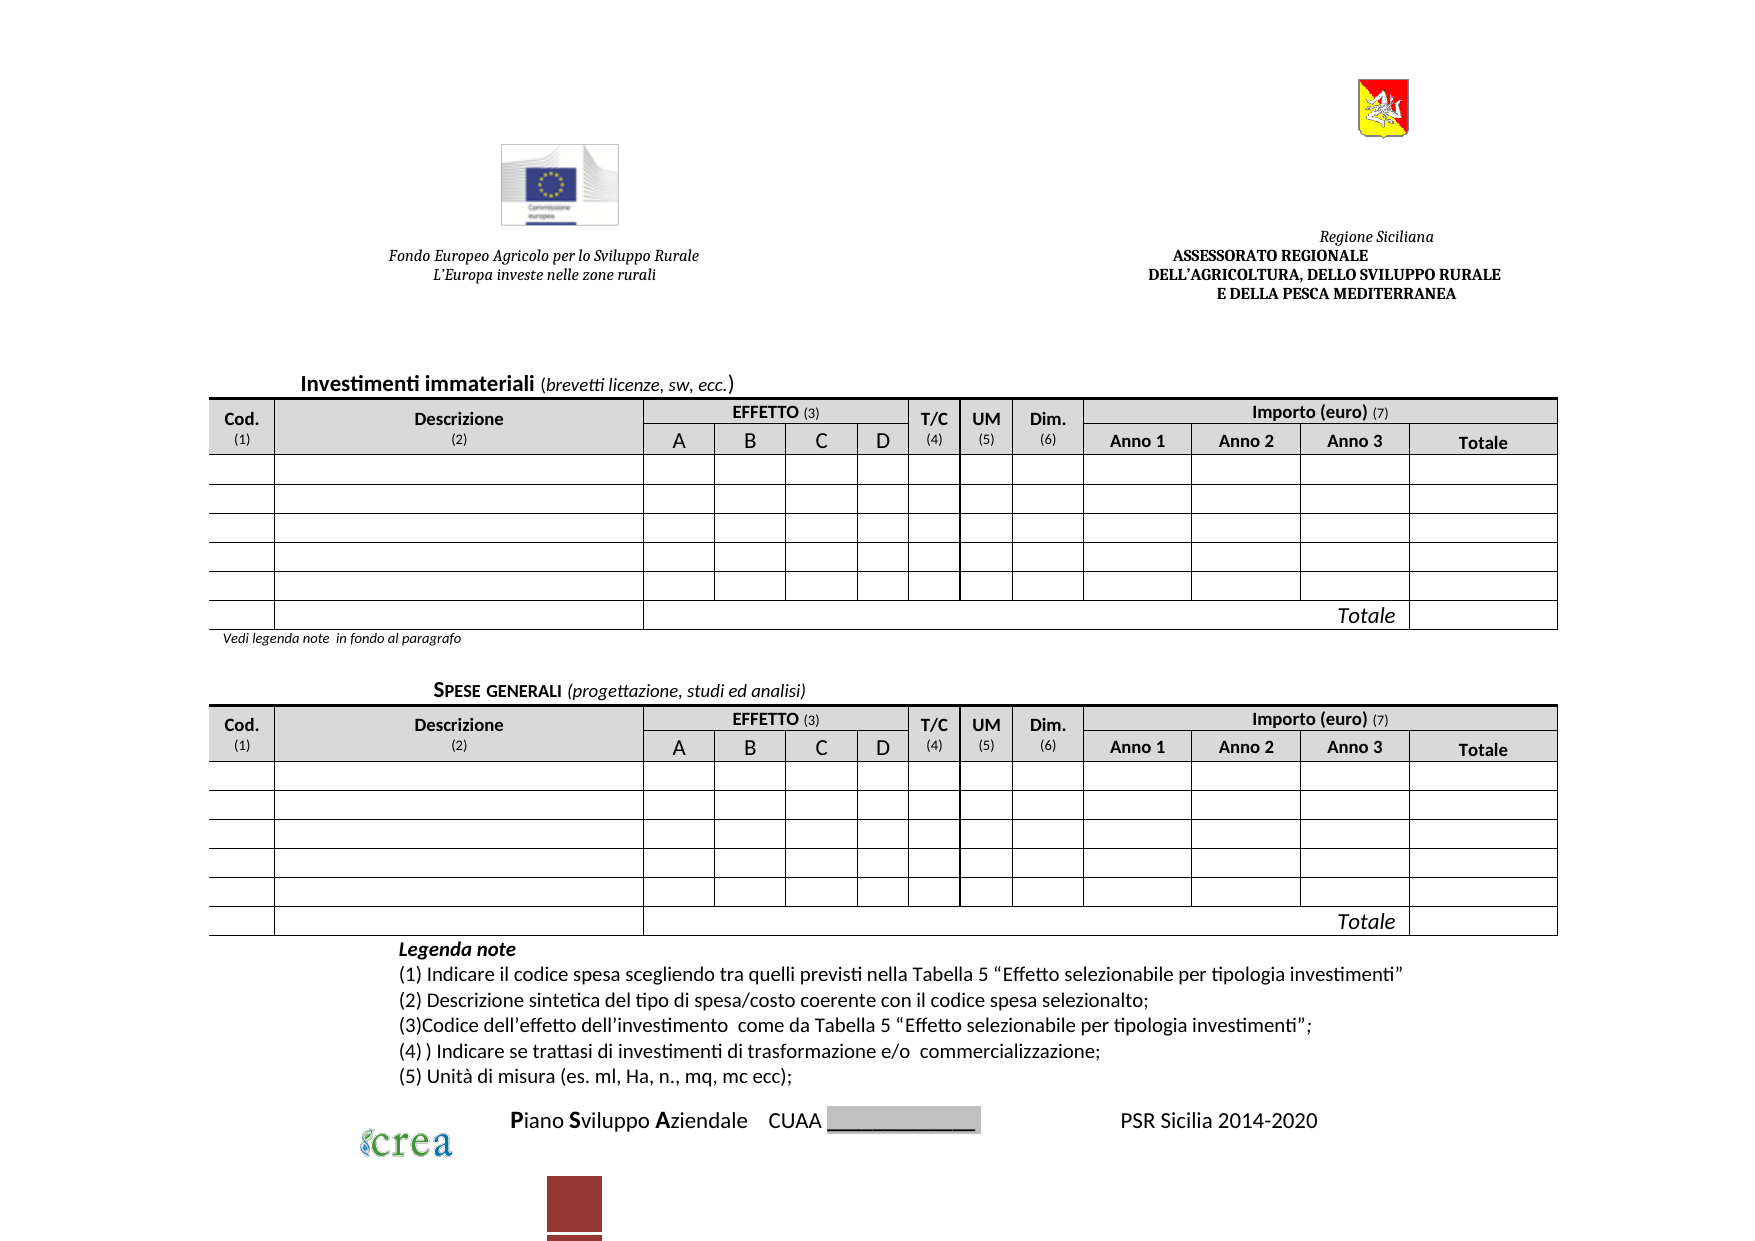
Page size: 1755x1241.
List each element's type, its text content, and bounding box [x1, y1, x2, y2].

table_cell [1192, 878, 1300, 906]
table_cell [209, 791, 274, 819]
table_cell [1013, 878, 1083, 906]
table_cell [1192, 514, 1300, 542]
table_cell Anno 3 [1301, 731, 1409, 761]
table_cell [1301, 849, 1409, 877]
table_cell [275, 878, 643, 906]
table_cell [1192, 791, 1300, 819]
table_cell [209, 820, 274, 848]
text (5) Unità di misura (es. ml, Ha, n., mq, mc ecc); [399, 1063, 1619, 1089]
table_cell [858, 878, 908, 906]
table_cell [1013, 455, 1083, 483]
text (3)Codice dell’effetto dell’investimento come da Tabella 5 “Effetto selezionabile per tipologia investimenti”; [399, 1012, 1619, 1038]
table_cell [275, 514, 643, 542]
table_cell [715, 820, 785, 848]
table_cell [1013, 485, 1083, 512]
table_cell [1084, 791, 1191, 819]
table_cell [1192, 849, 1300, 877]
table_cell [1192, 485, 1300, 512]
table_cell [644, 485, 714, 512]
table_cell [209, 601, 274, 629]
table_cell [786, 543, 857, 571]
table_cell [858, 820, 908, 848]
table_cell [275, 601, 643, 629]
table_cell [1192, 572, 1300, 600]
table_cell [275, 907, 643, 935]
table_cell [961, 820, 1012, 848]
table_cell Totale [644, 907, 1409, 935]
text Vedi legenda note in fondo al paragrafo [148, 630, 1619, 648]
table_cell [786, 762, 857, 790]
table_cell D [858, 731, 908, 761]
table_cell [1301, 791, 1409, 819]
table_header T/C (4) [909, 400, 959, 454]
table_cell [909, 455, 959, 483]
table_cell [961, 791, 1012, 819]
table_header Cod. (1) [209, 707, 274, 761]
table_cell [786, 791, 857, 819]
table_cell [275, 791, 643, 819]
table_cell [1192, 543, 1300, 571]
table_cell [644, 762, 714, 790]
table_header T/C (4) [909, 707, 959, 761]
table_cell [1013, 791, 1083, 819]
text Legenda note [399, 936, 1619, 962]
table_cell [1301, 485, 1409, 512]
table_cell [209, 572, 274, 600]
table_cell [1410, 878, 1557, 906]
table_cell [786, 849, 857, 877]
table_cell [961, 572, 1012, 600]
table_cell [909, 791, 959, 819]
table_cell [644, 455, 714, 483]
text Investimenti immateriali (brevetti licenze, sw, ecc.) [220, 369, 1619, 397]
table_cell A [644, 731, 714, 761]
table_cell [1084, 878, 1191, 906]
table_cell A [644, 424, 714, 454]
text (1) Indicare il codice spesa scegliendo tra quelli previsti nella Tabella 5 “Effetto selezionabile per tipologia investimenti” [399, 962, 1619, 987]
table_cell [1084, 485, 1191, 512]
table_cell [1410, 485, 1557, 512]
table_cell C [786, 731, 857, 761]
table_cell C [786, 424, 857, 454]
table_cell [275, 820, 643, 848]
table_cell [275, 762, 643, 790]
table_cell [715, 849, 785, 877]
table_cell [1410, 820, 1557, 848]
table_cell [858, 485, 908, 512]
table_cell Anno 3 [1301, 424, 1409, 454]
table_cell [1410, 455, 1557, 483]
text Spese generali (progettazione, studi ed analisi) [428, 676, 1619, 704]
table_cell [715, 762, 785, 790]
table_cell [644, 543, 714, 571]
table_header Cod. (1) [209, 400, 274, 454]
table_cell B [715, 424, 785, 454]
table_cell [1192, 820, 1300, 848]
table_cell [1301, 455, 1409, 483]
table_cell [1084, 572, 1191, 600]
table_cell [715, 543, 785, 571]
table_cell [1410, 849, 1557, 877]
text (4) ) Indicare se trattasi di investimenti di trasformazione e/o commercializzazione; [399, 1038, 1619, 1063]
table_cell [1301, 572, 1409, 600]
table_header Importo (euro) (7) [1084, 707, 1557, 730]
table_cell [909, 878, 959, 906]
table_cell [1301, 820, 1409, 848]
table_cell [715, 572, 785, 600]
table_cell [209, 455, 274, 483]
table_cell [961, 514, 1012, 542]
table_cell [715, 485, 785, 512]
table_cell [1192, 762, 1300, 790]
table_cell [909, 820, 959, 848]
table_cell Anno 2 [1192, 424, 1300, 454]
table_cell [1410, 601, 1557, 629]
table_cell [209, 514, 274, 542]
table_cell [1192, 455, 1300, 483]
table_cell [209, 849, 274, 877]
table_cell [1084, 455, 1191, 483]
table_cell [209, 543, 274, 571]
table_cell [209, 485, 274, 512]
table_cell [1301, 514, 1409, 542]
table_cell [644, 820, 714, 848]
table_cell [715, 878, 785, 906]
table_cell [909, 543, 959, 571]
table_header EFFETTO (3) [644, 707, 908, 730]
table_cell D [858, 424, 908, 454]
table_cell [1084, 514, 1191, 542]
table_cell [961, 485, 1012, 512]
table_cell [961, 762, 1012, 790]
table_header UM(5) [961, 400, 1012, 454]
table_cell B [715, 731, 785, 761]
table_cell [858, 849, 908, 877]
table_cell [909, 762, 959, 790]
table_cell [275, 849, 643, 877]
table_cell [1084, 543, 1191, 571]
table_cell [1410, 543, 1557, 571]
table_cell [1410, 572, 1557, 600]
table_cell [909, 572, 959, 600]
table_cell [786, 485, 857, 512]
table_cell [715, 455, 785, 483]
table_cell Totale [1410, 424, 1557, 454]
table_cell [786, 455, 857, 483]
table_cell [858, 543, 908, 571]
table_header Dim. (6) [1013, 707, 1083, 761]
table_cell [644, 514, 714, 542]
table_header Descrizione (2) [275, 707, 643, 761]
table_cell [858, 514, 908, 542]
table_header Descrizione (2) [275, 400, 643, 454]
table_cell [858, 455, 908, 483]
table_header EFFETTO (3) [644, 400, 908, 423]
table_cell [858, 762, 908, 790]
table_cell [1301, 878, 1409, 906]
table_cell [644, 791, 714, 819]
table_cell [1013, 543, 1083, 571]
table_cell [909, 849, 959, 877]
table_cell [715, 514, 785, 542]
table_cell [1410, 907, 1557, 935]
table_cell [786, 572, 857, 600]
table_cell [858, 791, 908, 819]
table_cell [209, 762, 274, 790]
table_cell [961, 543, 1012, 571]
table_header Importo (euro) (7) [1084, 400, 1557, 423]
table_cell [961, 455, 1012, 483]
table_cell [1301, 762, 1409, 790]
table_cell Anno 1 [1084, 731, 1191, 761]
table_cell [209, 878, 274, 906]
table_cell [1013, 849, 1083, 877]
table_cell [715, 791, 785, 819]
table_cell [909, 514, 959, 542]
table_cell [1084, 762, 1191, 790]
table_cell [275, 543, 643, 571]
table_cell [961, 849, 1012, 877]
table_cell [786, 514, 857, 542]
table_cell [858, 572, 908, 600]
table_cell [275, 485, 643, 512]
table_cell Totale [644, 601, 1409, 629]
table_header UM(5) [961, 707, 1012, 761]
table_cell [786, 878, 857, 906]
table_cell [1410, 514, 1557, 542]
table_cell [1013, 572, 1083, 600]
table_cell [1410, 791, 1557, 819]
table_cell [1301, 543, 1409, 571]
table_cell [1013, 820, 1083, 848]
table_cell Totale [1410, 731, 1557, 761]
table_cell [909, 485, 959, 512]
table_cell [1084, 849, 1191, 877]
table_cell [644, 572, 714, 600]
table_cell [644, 878, 714, 906]
table_cell Anno 1 [1084, 424, 1191, 454]
table_cell [1084, 820, 1191, 848]
table_cell [1013, 762, 1083, 790]
table_cell [275, 455, 643, 483]
table_cell [644, 849, 714, 877]
table_header Dim. (6) [1013, 400, 1083, 454]
table_cell [961, 878, 1012, 906]
table_cell [1410, 762, 1557, 790]
table_cell [275, 572, 643, 600]
table_cell [786, 820, 857, 848]
table_cell [209, 907, 274, 935]
table_cell Anno 2 [1192, 731, 1300, 761]
text (2) Descrizione sintetica del tipo di spesa/costo coerente con il codice spesa selezionalto; [399, 987, 1619, 1012]
table_cell [1013, 514, 1083, 542]
